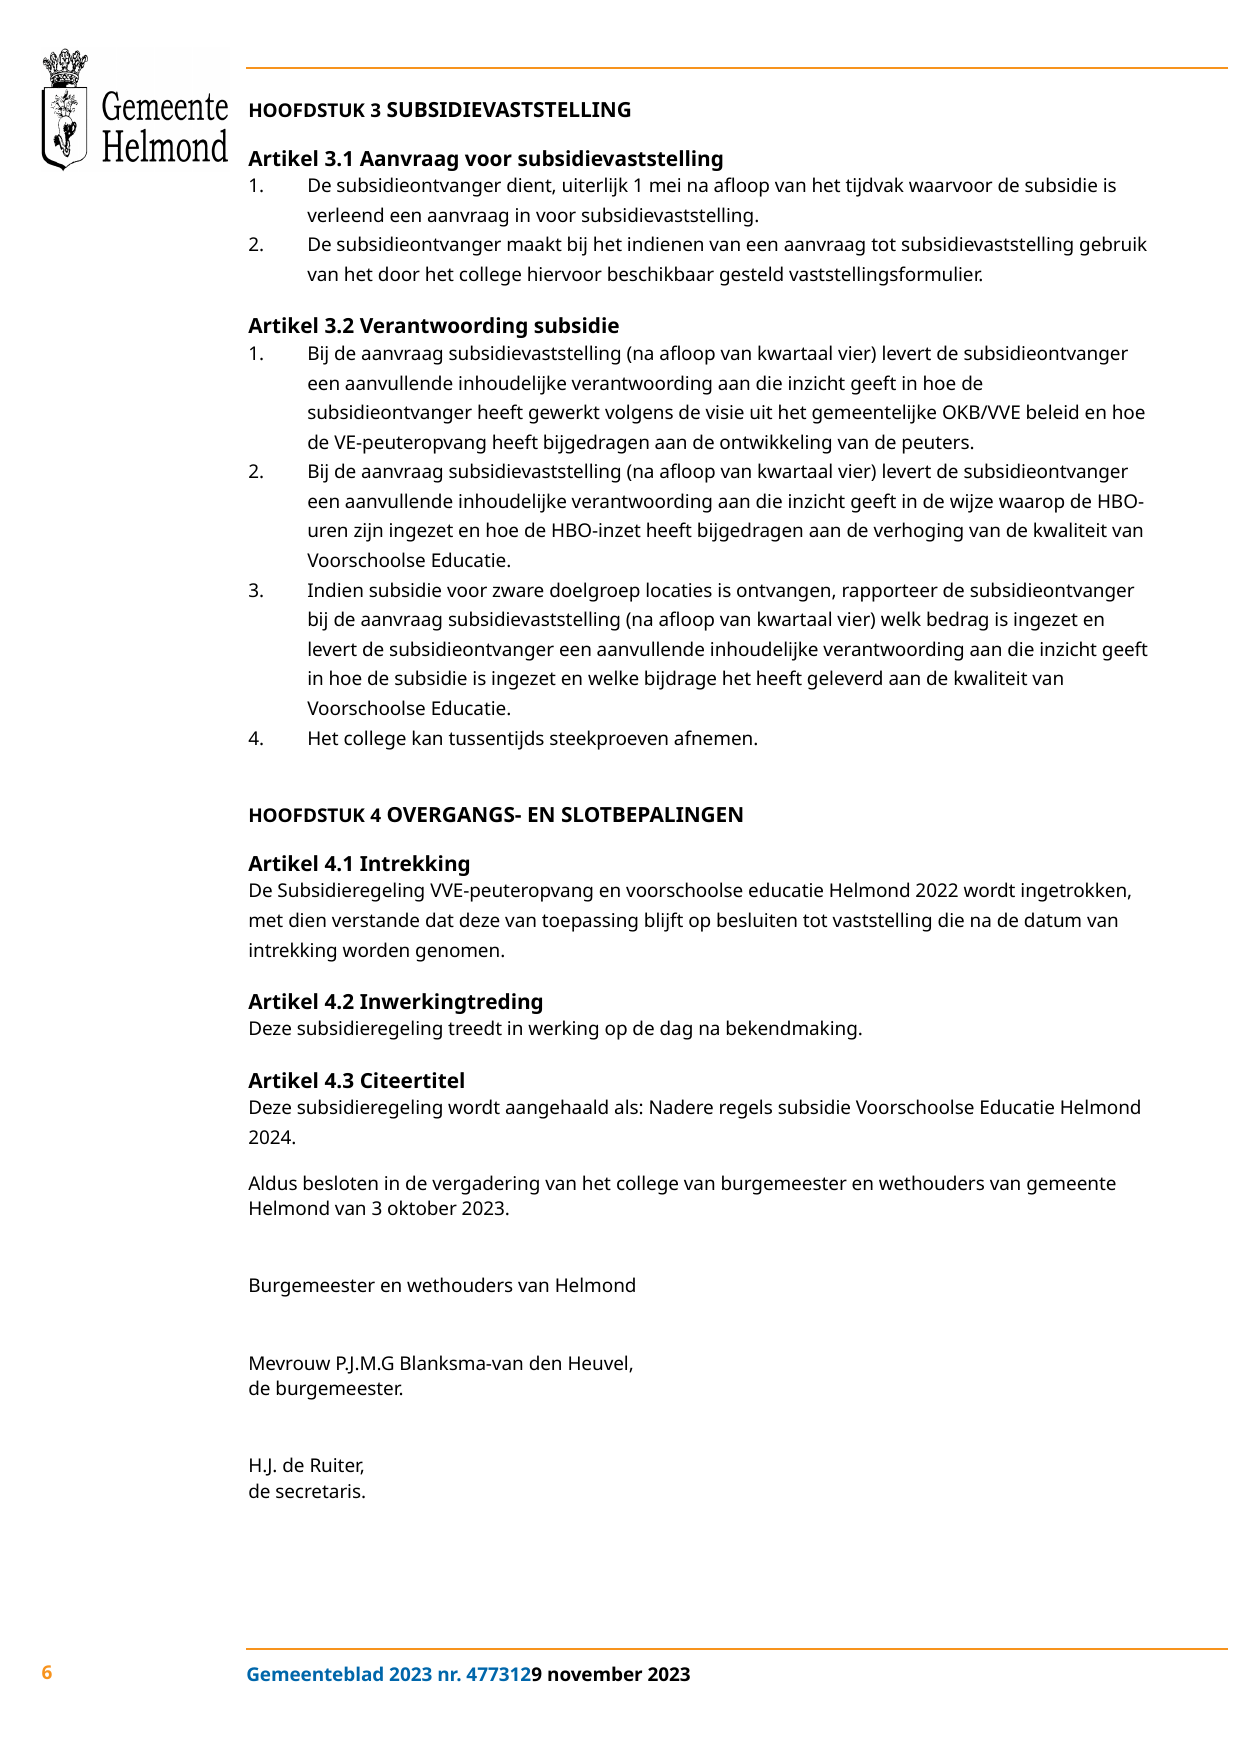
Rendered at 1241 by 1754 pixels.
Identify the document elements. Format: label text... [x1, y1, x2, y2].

text De Subsidieregeling VVE-peuteropvang en voorschoolse educatie Helmond 2022 wordt ingetrokken, met dien verstande dat deze van toepassing blijft op besluiten tot vaststelling die na de datum van intrekking worden genomen. [248, 878, 1152, 962]
list Bij de aanvraag subsidievaststelling (na afloop van kwartaal vier) levert de subsidieontvanger een aanvullende inhoudelijke verantwoording aan die inzicht geeft in hoe de subsidieontvanger heeft gewerkt volgens de visie uit het gemeentelijke OKB/VVE beleid en hoe de VE-peuteropvang heeft bijgedragen aan de ontwikkeling van de peuters. [248, 340, 1152, 454]
text Deze subsidieregeling treedt in werking op de dag na bekendmaking. [248, 1016, 1152, 1041]
list Het college kan tussentijds steekproeven afnemen. [248, 725, 1152, 750]
text HOOFDSTUK 4 OVERGANGS- EN SLOTBEPALINGEN [248, 800, 1152, 828]
list De subsidieontvanger dient, uiterlijk 1 mei na afloop van het tijdvak waarvoor de subsidie is verleend een aanvraag in voor subsidievaststelling. [248, 172, 1152, 228]
text Artikel 3.1 Aanvraag voor subsidievaststelling [248, 144, 1152, 172]
text Artikel 4.2 Inwerkingtreding [248, 987, 1152, 1016]
text Artikel 4.1 Intrekking [248, 849, 1152, 878]
text Artikel 3.2 Verantwoording subsidie [248, 312, 1152, 340]
list De subsidieontvanger maakt bij het indienen van een aanvraag tot subsidievaststelling gebruik van het door het college hiervoor beschikbaar gesteld vaststellingsformulier. [248, 232, 1152, 287]
text de burgemeester. [248, 1376, 1152, 1401]
picture [41, 47, 231, 172]
text H.J. de Ruiter, [248, 1453, 1152, 1478]
text Burgemeester en wethouders van Helmond [248, 1273, 1152, 1298]
text Deze subsidieregeling wordt aangehaald als: Nadere regels subsidie Voorschoolse Educatie Helmond 2024. [248, 1094, 1152, 1150]
text de secretaris. [248, 1478, 1152, 1504]
list Bij de aanvraag subsidievaststelling (na afloop van kwartaal vier) levert de subsidieontvanger een aanvullende inhoudelijke verantwoording aan die inzicht geeft in de wijze waarop de HBO-uren zijn ingezet en hoe de HBO-inzet heeft bijgedragen aan de verhoging van de kwaliteit van Voorschoolse Educatie. [248, 458, 1152, 573]
text Artikel 4.3 Citeertitel [248, 1066, 1152, 1094]
text HOOFDSTUK 3 SUBSIDIEVASTSTELLING [248, 95, 1152, 123]
text Aldus besloten in de vergadering van het college van burgemeester en wethouders van gemeente Helmond van 3 oktober 2023. [248, 1170, 1152, 1221]
text Mevrouw P.J.M.G Blanksma-van den Heuvel, [248, 1350, 1152, 1376]
list Indien subsidie voor zware doelgroep locaties is ontvangen, rapporteer de subsidieontvanger bij de aanvraag subsidievaststelling (na afloop van kwartaal vier) welk bedrag is ingezet en levert de subsidieontvanger een aanvullende inhoudelijke verantwoording aan die inzicht geeft in hoe de subsidie is ingezet en welke bijdrage het heeft geleverd aan de kwaliteit van Voorschoolse Educatie. [248, 577, 1152, 721]
